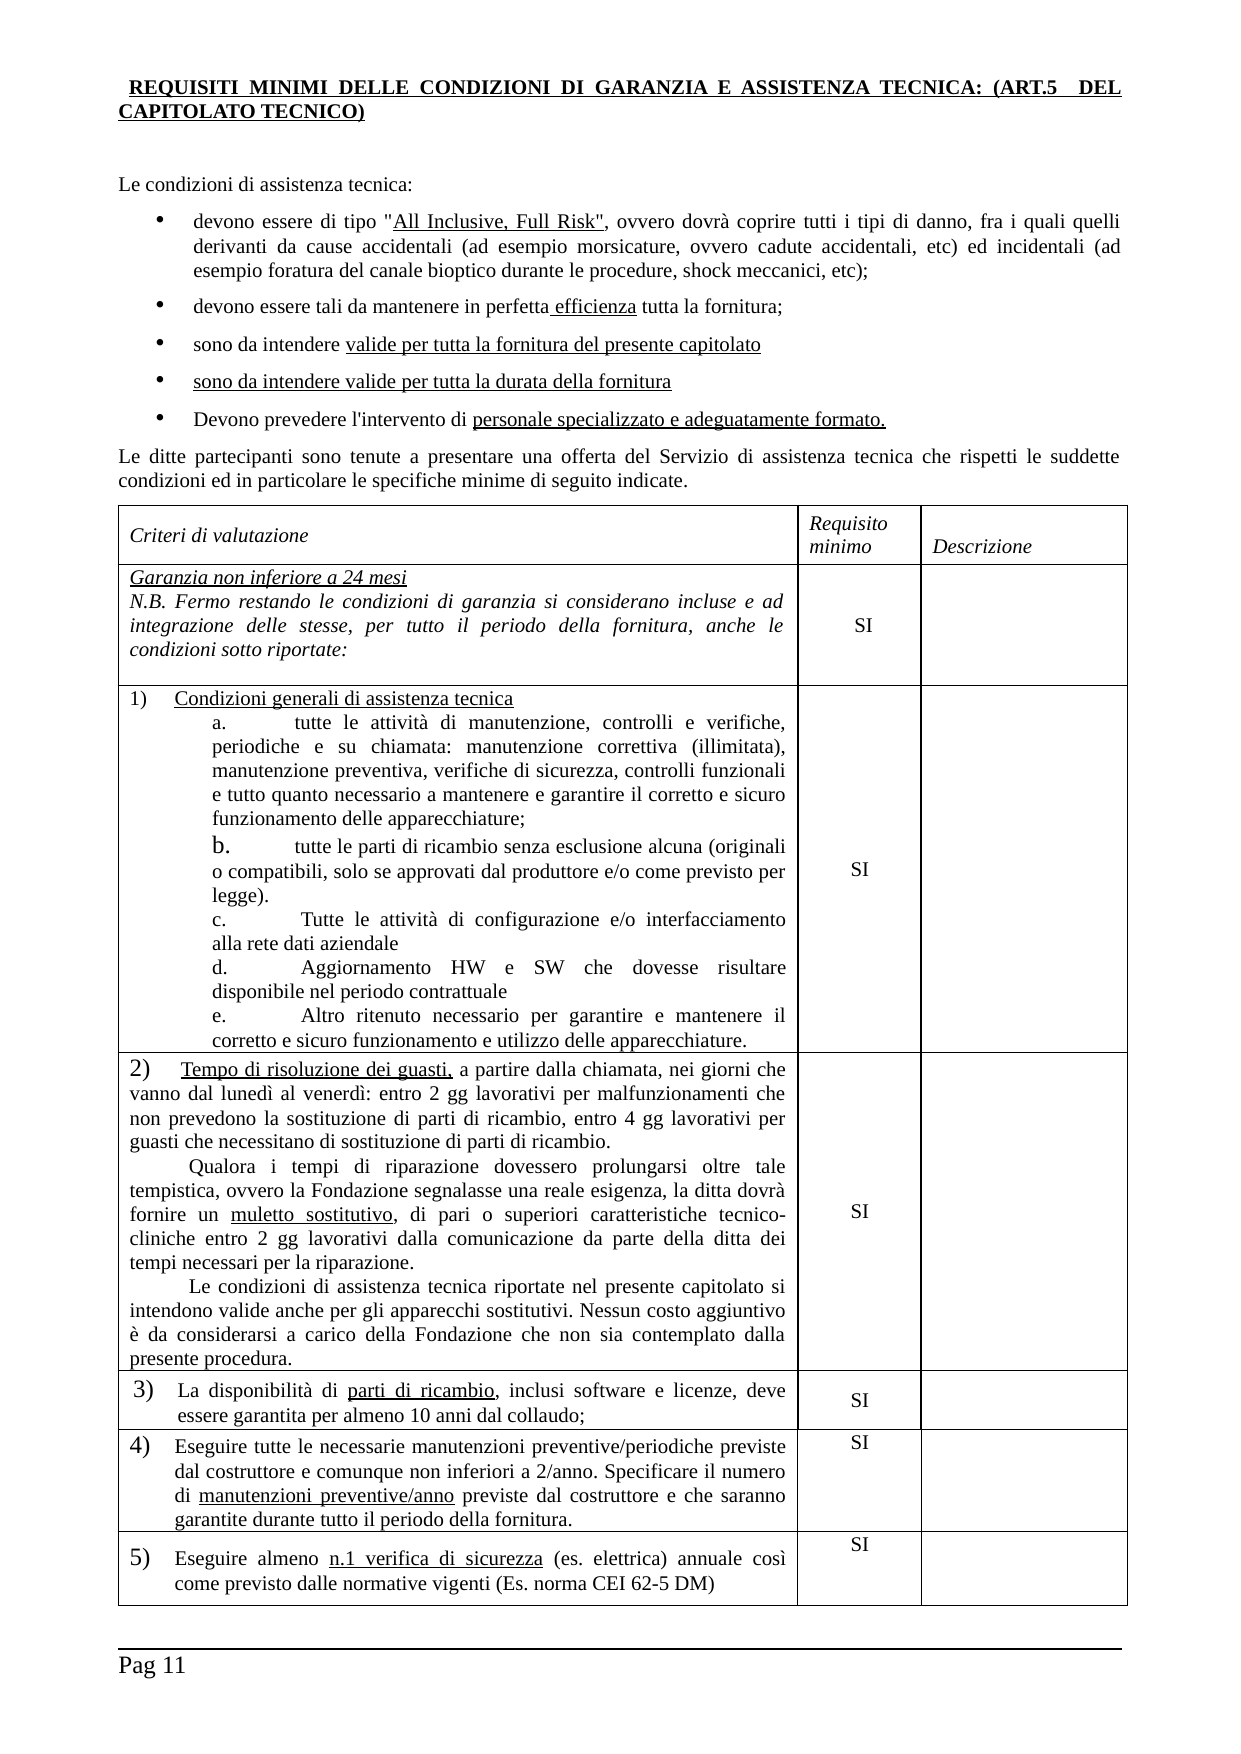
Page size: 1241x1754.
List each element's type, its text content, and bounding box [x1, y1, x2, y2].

text Le ditte partecipanti sono tenute a presentare una offerta del Servizio di assistenza tecnica che rispetti le suddette condizioni ed in particolare le specifiche minime di seguito indicate. [118, 444, 1122, 492]
table_cell SI [799, 1371, 920, 1429]
table_cell SI [798, 1532, 921, 1605]
list Devono prevedere l'intervento di personale specializzato e adeguatamente formato. [156, 406, 1122, 431]
table_cell Eseguire tutte le necessarie manutenzioni preventive/periodiche previste dal costruttore e comunque non inferiori a 2/anno. Specificare il numero di manutenzioni preventive/anno previste dal costruttore e che saranno garantite durante tutto il periodo della fornitura. [119, 1430, 797, 1531]
table_cell [922, 686, 1127, 1052]
table_cell La disponibilità di parti di ricambio, inclusi software e licenze, deve essere garantita per almeno 10 anni dal collaudo; [119, 1371, 797, 1429]
table_cell [922, 1430, 1127, 1531]
table_cell SI [799, 686, 920, 1052]
list devono essere tali da mantenere in perfetta efficienza tutta la fornitura; [156, 294, 1122, 319]
table_cell Eseguire almeno n.1 verifica di sicurezza (es. elettrica) annuale così come previsto dalle normative vigenti (Es. norma CEI 62-5 DM) [119, 1532, 797, 1605]
table_header Requisito minimo [799, 506, 920, 563]
subtitle Le condizioni di assistenza tecnica: [118, 172, 1122, 196]
table_cell [922, 565, 1127, 685]
table_header Criteri di valutazione [119, 506, 797, 563]
table_cell SI [799, 1053, 920, 1370]
list devono essere di tipo "All Inclusive, Full Risk", ovvero dovrà coprire tutti i tipi di danno, fra i quali quelli derivanti da cause accidentali (ad esempio morsicature, ovvero cadute accidentali, etc) ed incidentali (ad esempio foratura del canale bioptico durante le procedure, shock meccanici, etc); [156, 209, 1122, 282]
table_cell Tempo di risoluzione dei guasti, a partire dalla chiamata, nei giorni che vanno dal lunedì al venerdì: entro 2 gg lavorativi per malfunzionamenti che non prevedono la sostituzione di parti di ricambio, entro 4 gg lavorativi per guasti che necessitano di sostituzione di parti di ricambio. Qualora i tempi di riparazione dovessero prolungarsi oltre tale tempistica, ovvero la Fondazione segnalasse una reale esigenza, la ditta dovrà fornire un muletto sostitutivo, di pari o superiori caratteristiche tecnico-cliniche entro 2 gg lavorativi dalla comunicazione da parte della ditta dei tempi necessari per la riparazione. Le condizioni di assistenza tecnica riportate nel presente capitolato si intendono valide anche per gli apparecchi sostitutivi. Nessun costo aggiuntivo è da considerarsi a carico della Fondazione che non sia contemplato dalla presente procedura. [119, 1053, 797, 1370]
table_header Descrizione [922, 506, 1127, 563]
table_cell SI [798, 1430, 921, 1531]
table_cell SI [799, 565, 920, 685]
list sono da intendere valide per tutta la fornitura del presente capitolato [156, 332, 1122, 357]
table_cell [922, 1371, 1127, 1429]
text REQUISITI MINIMI DELLE CONDIZIONI DI GARANZIA E ASSISTENZA TECNICA: (ART.5 DEL CAPITOLATO TECNICO) [118, 75, 1122, 123]
list sono da intendere valide per tutta la durata della fornitura [156, 369, 1122, 394]
table_cell Condizioni generali di assistenza tecnica tutte le attività di manutenzione, controlli e verifiche, periodiche e su chiamata: manutenzione correttiva (illimitata), manutenzione preventiva, verifiche di sicurezza, controlli funzionali e tutto quanto necessario a mantenere e garantire il corretto e sicuro funzionamento delle apparecchiature; tutte le parti di ricambio senza esclusione alcuna (originali o compatibili, solo se approvati dal produttore e/o come previsto per legge). Tutte le attività di configurazione e/o interfacciamento alla rete dati aziendale Aggiornamento HW e SW che dovesse risultare disponibile nel periodo contrattuale Altro ritenuto necessario per garantire e mantenere il corretto e sicuro funzionamento e utilizzo delle apparecchiature. [119, 686, 797, 1052]
table_cell [922, 1532, 1127, 1605]
table_cell [922, 1053, 1127, 1370]
table_cell Garanzia non inferiore a 24 mesi N.B. Fermo restando le condizioni di garanzia si considerano incluse e ad integrazione delle stesse, per tutto il periodo della fornitura, anche le condizioni sotto riportate: [119, 565, 797, 685]
